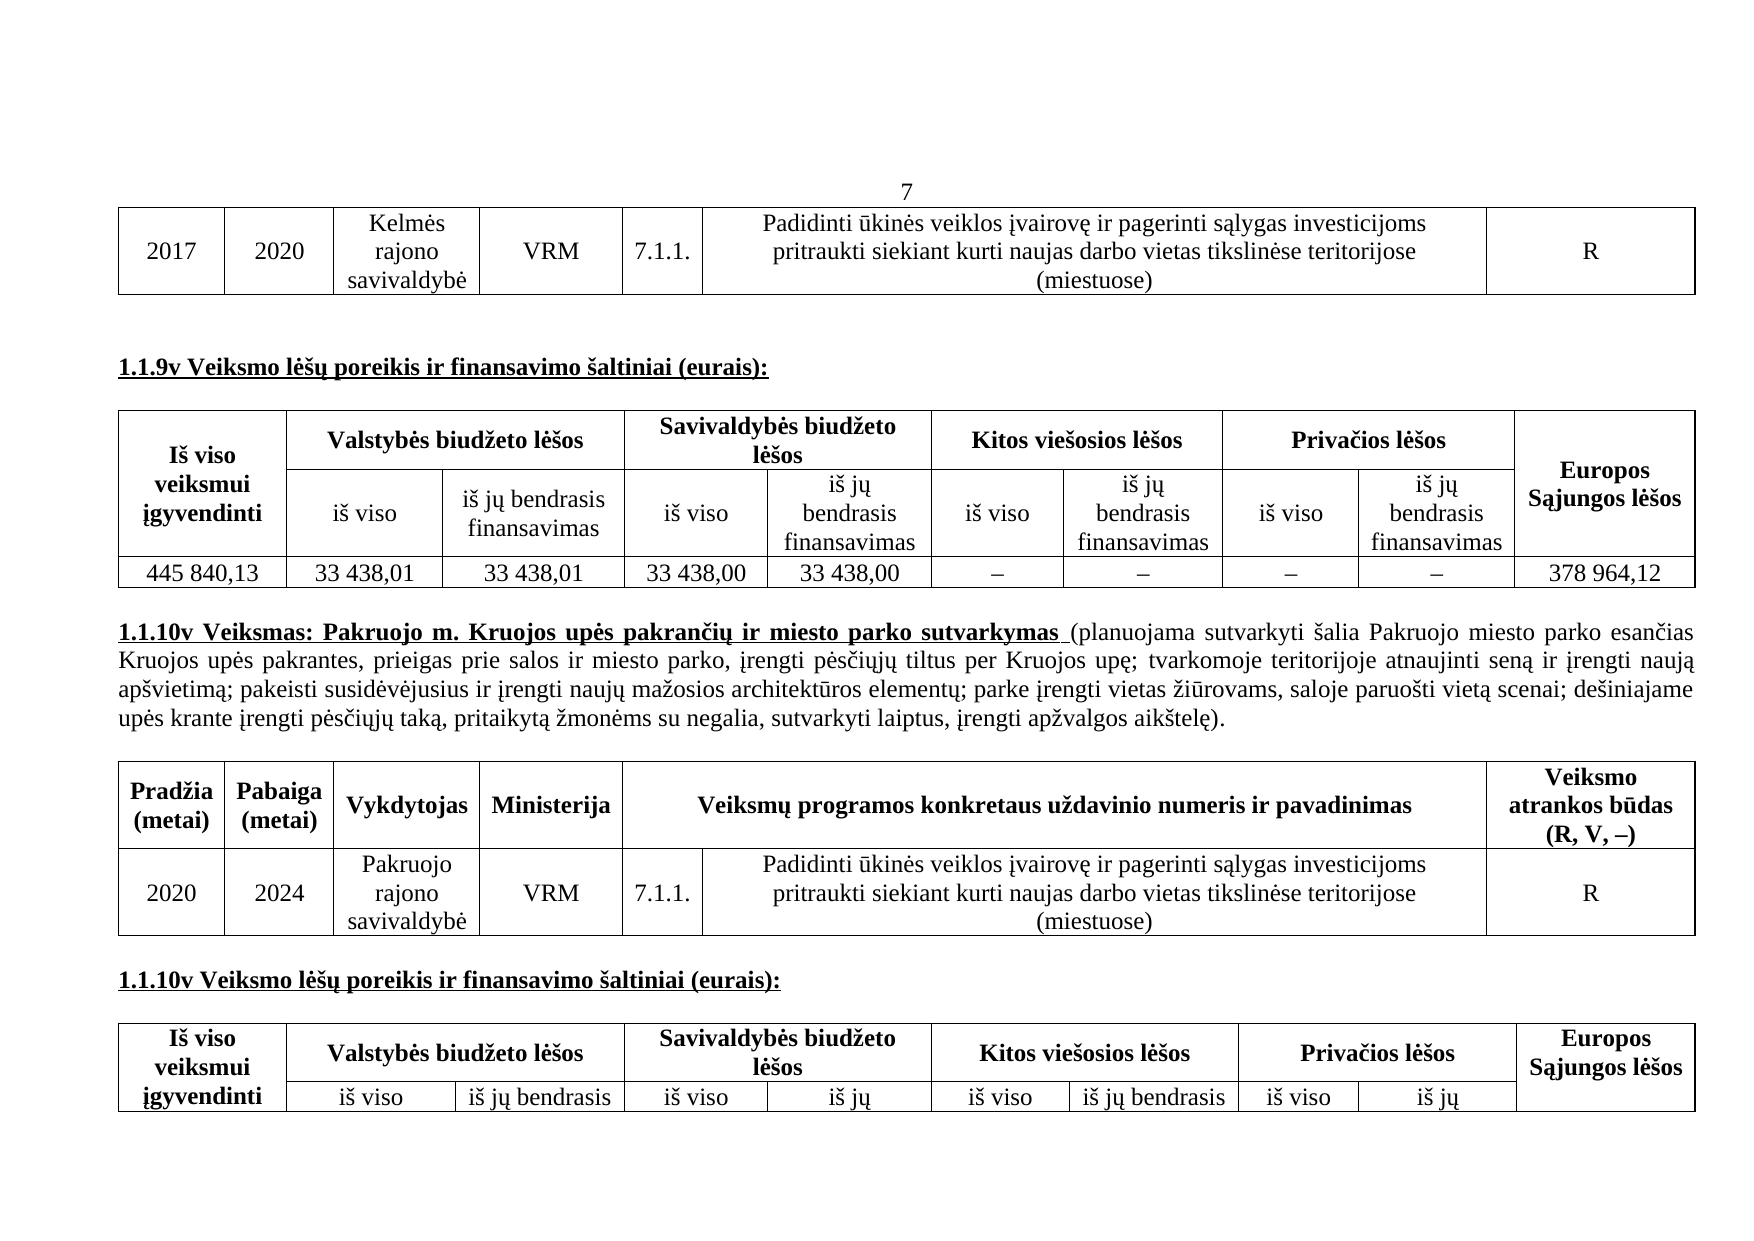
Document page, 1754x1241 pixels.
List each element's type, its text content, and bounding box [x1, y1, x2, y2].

table_cell iš viso [932, 1082, 1069, 1111]
table_cell 2020 [225, 208, 333, 294]
table_cell iš jų [1359, 1082, 1516, 1111]
table_header Privačios lėšos [1223, 411, 1514, 468]
table_header Veiksmų programos konkretaus uždavinio numeris ir pavadinimas [623, 762, 1486, 848]
table_header Veiksmo atrankos būdas (R, V, –) [1487, 762, 1694, 848]
table_cell 33 438,01 [287, 557, 442, 587]
table_cell iš viso [1223, 470, 1358, 556]
table_cell VRM [480, 849, 622, 935]
table_cell – [1359, 557, 1514, 587]
table_cell iš viso [1239, 1082, 1358, 1111]
table_cell 2017 [119, 208, 224, 294]
table_header Pradžia (metai) [119, 762, 224, 848]
table_header Europos Sąjungos lėšos [1517, 1024, 1694, 1111]
text 1.1.10v Veiksmas: Pakruojo m. Kruojos upės pakrančių ir miesto parko sutvarkymas (planuojama sutvarkyti šalia Pakruojo miesto parko esančias Kruojos upės pakrantes, prieigas prie salos ir miesto parko, įrengti pėsčiųjų tiltus per Kruojos upę; tvarkomoje teritorijoje atnaujinti seną ir įrengti naują apšvietimą; pakeisti susidėvėjusius ir įrengti naujų mažosios architektūros elementų; parke įrengti vietas žiūrovams, saloje paruošti vietą scenai; dešiniajame upės krante įrengti pėsčiųjų taką, pritaikytą žmonėms su negalia, sutvarkyti laiptus, įrengti apžvalgos aikštelę). [118, 617, 1695, 732]
table_cell iš jų bendrasis finansavimas [768, 470, 931, 556]
table_header Privačios lėšos [1239, 1024, 1516, 1081]
table_cell iš viso [287, 1082, 455, 1111]
table_cell iš viso [625, 470, 767, 556]
table_cell iš jų [768, 1082, 931, 1111]
table_cell 378 964,12 [1515, 557, 1694, 587]
table_cell 7.1.1. [623, 849, 702, 935]
table_cell VRM [480, 208, 622, 294]
table_cell iš viso [287, 470, 442, 556]
table_header Vykdytojas [334, 762, 479, 848]
table_cell iš jų bendrasis finansavimas [443, 470, 624, 556]
table_cell iš viso [932, 470, 1063, 556]
table_cell R [1487, 208, 1694, 294]
table_cell 7.1.1. [623, 208, 702, 294]
table_cell R [1487, 849, 1694, 935]
table_header Savivaldybės biudžeto lėšos [625, 1024, 931, 1081]
table_header Europos Sąjungos lėšos [1515, 411, 1694, 556]
table_header Iš viso veiksmui įgyvendinti [119, 411, 286, 556]
table_cell 33 438,00 [768, 557, 931, 587]
table_cell 33 438,00 [625, 557, 767, 587]
table_cell – [1064, 557, 1222, 587]
table_header Ministerija [480, 762, 622, 848]
text 1.1.9v Veiksmo lėšų poreikis ir finansavimo šaltiniai (eurais): [118, 352, 1695, 381]
table_cell Padidinti ūkinės veiklos įvairovę ir pagerinti sąlygas investicijoms pritraukti siekiant kurti naujas darbo vietas tikslinėse teritorijose (miestuose) [703, 849, 1486, 935]
table_header Valstybės biudžeto lėšos [287, 1024, 624, 1081]
table_cell – [932, 557, 1063, 587]
table_cell 445 840,13 [119, 557, 286, 587]
table_cell iš viso [625, 1082, 767, 1111]
table_header Kitos viešosios lėšos [932, 411, 1222, 468]
table_header Iš viso veiksmui įgyvendinti [119, 1024, 286, 1111]
table_cell iš jų bendrasis finansavimas [1064, 470, 1222, 556]
table_header Valstybės biudžeto lėšos [287, 411, 624, 468]
table_cell iš jų bendrasis [1070, 1082, 1238, 1111]
table_header Pabaiga (metai) [225, 762, 333, 848]
table_cell 33 438,01 [443, 557, 624, 587]
table_cell 2024 [225, 849, 333, 935]
table_cell Kelmės rajono savivaldybė [334, 208, 479, 294]
table_cell – [1223, 557, 1358, 587]
table_cell iš jų bendrasis [456, 1082, 624, 1111]
table_cell Padidinti ūkinės veiklos įvairovę ir pagerinti sąlygas investicijoms pritraukti siekiant kurti naujas darbo vietas tikslinėse teritorijose (miestuose) [703, 208, 1486, 294]
table_cell iš jų bendrasis finansavimas [1359, 470, 1514, 556]
table_cell 2020 [119, 849, 224, 935]
table_cell Pakruojo rajono savivaldybė [334, 849, 479, 935]
table_header Kitos viešosios lėšos [932, 1024, 1238, 1081]
text 1.1.10v Veiksmo lėšų poreikis ir finansavimo šaltiniai (eurais): [118, 965, 1695, 994]
table_header Savivaldybės biudžeto lėšos [625, 411, 931, 468]
